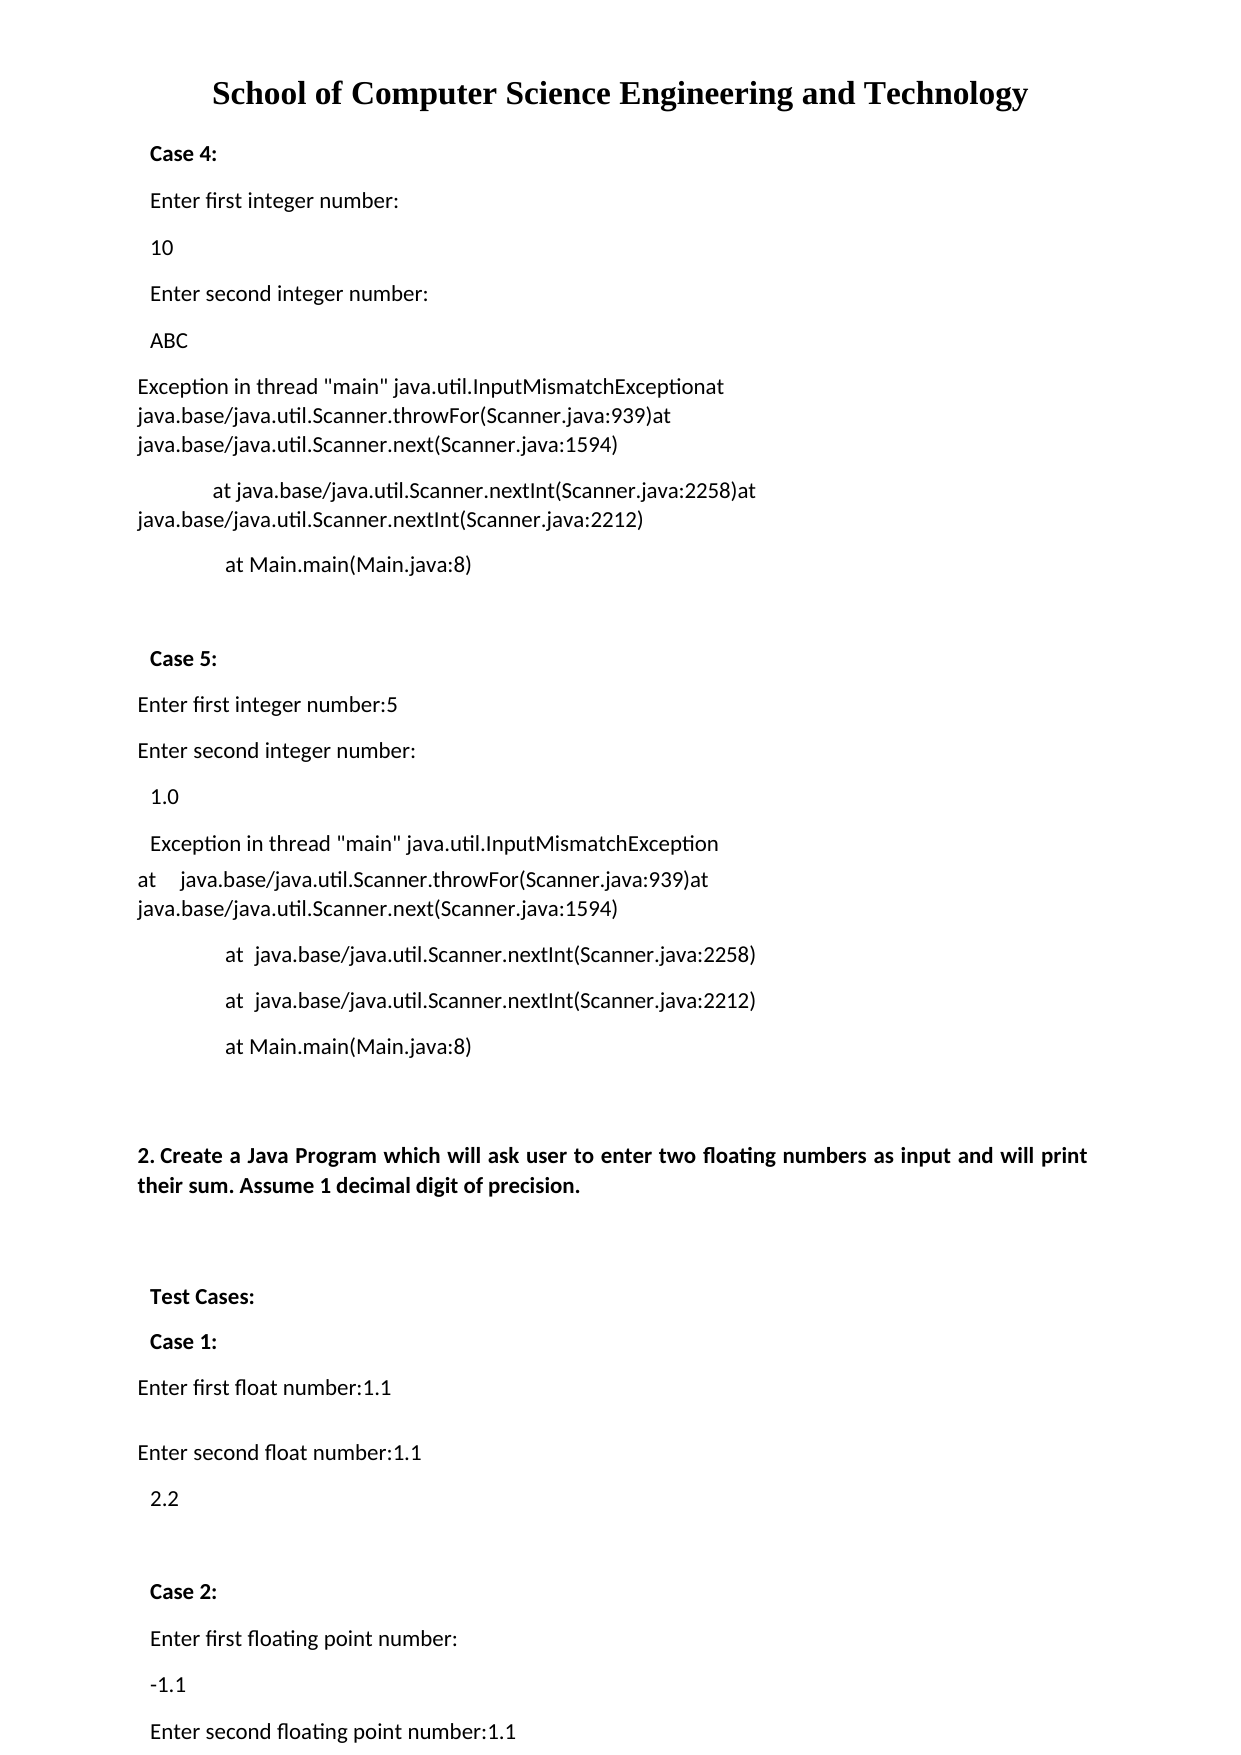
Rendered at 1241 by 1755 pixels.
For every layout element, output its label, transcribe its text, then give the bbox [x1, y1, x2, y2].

text Enter first integer number:5 Enter second integer number: [137, 691, 453, 765]
subtitle Create a Java Program which will ask user to enter two floating numbers as input and will print their sum. Assume 1 decimal digit of precision. [137, 1142, 1089, 1199]
text Case 1: [150, 1327, 1101, 1355]
text Enter first float number:1.1 [137, 1373, 535, 1401]
text at Main.main(Main.java:8) [225, 551, 1101, 579]
text 1.0 [150, 783, 1101, 810]
subtitle Case 4: [150, 139, 1101, 168]
text Enter second integer number: [150, 279, 1101, 307]
text at java.base/java.util.Scanner.nextInt(Scanner.java:2258) at java.base/java.util.Scanner.nextInt(Scanner.java:2212) at Main.main(Main.java:8) [225, 940, 756, 1060]
text Enter second floating point number:1.1 [150, 1717, 1101, 1745]
subtitle Case 5: [150, 644, 1101, 672]
text 10 [150, 233, 1101, 261]
text Exception in thread "main" java.util.InputMismatchException [150, 829, 1101, 857]
text -1.1 [150, 1670, 1101, 1698]
text Enter second float number:1.1 [137, 1438, 535, 1466]
text Enter first floating point number: [150, 1624, 1101, 1652]
text at java.base/java.util.Scanner.throwFor(Scanner.java:939)at java.base/java.util.Scanner.next(Scanner.java:1594) [137, 865, 709, 922]
subtitle Case 2: [150, 1577, 1101, 1605]
text Enter first integer number: [150, 186, 1101, 214]
text at java.base/java.util.Scanner.nextInt(Scanner.java:2258)at java.base/java.util.Scanner.nextInt(Scanner.java:2212) [137, 476, 1101, 533]
text ABC [150, 326, 1101, 354]
text Test Cases: [150, 1282, 1101, 1310]
text 2.2 [150, 1484, 1101, 1512]
text Exception in thread "main" java.util.InputMismatchExceptionat java.base/java.util.Scanner.throwFor(Scanner.java:939)at java.base/java.util.Scanner.next(Scanner.java:1594) [137, 372, 740, 458]
